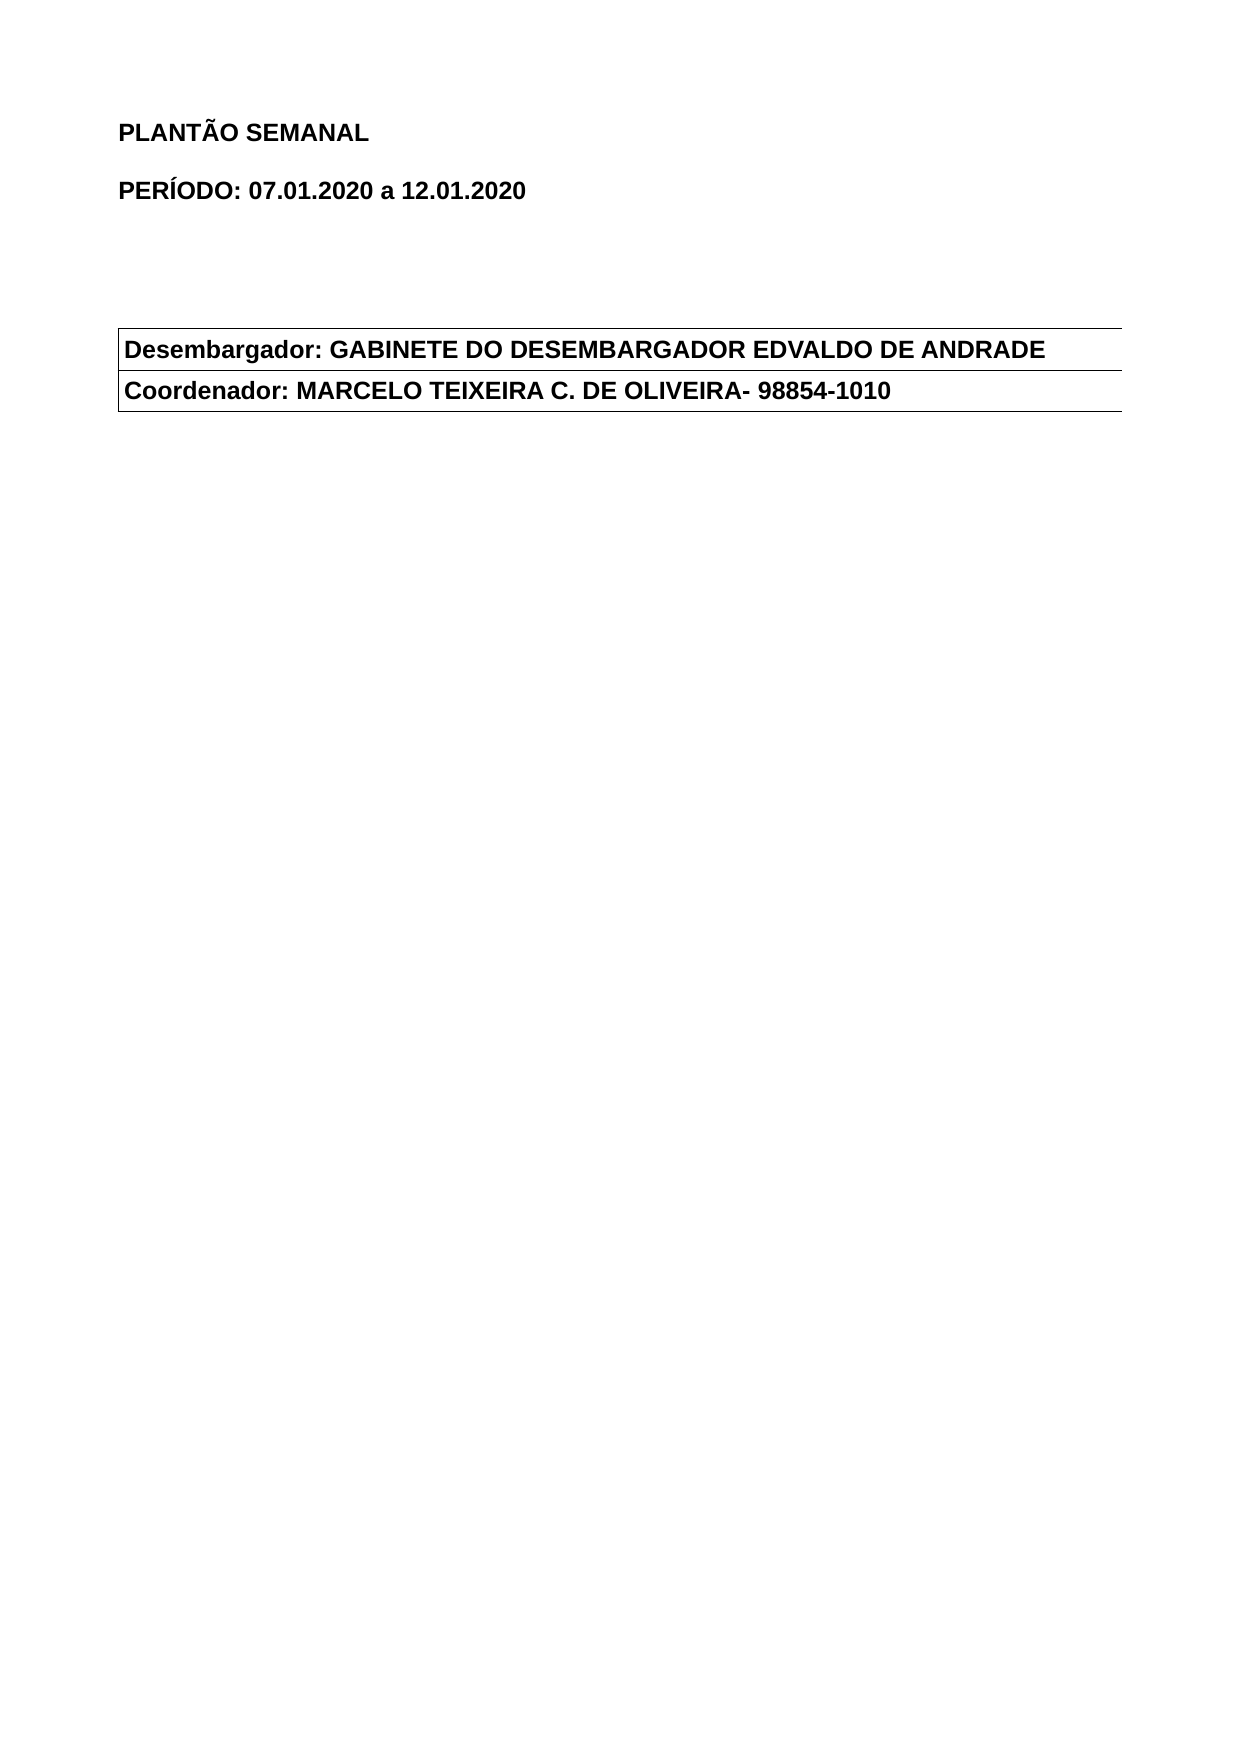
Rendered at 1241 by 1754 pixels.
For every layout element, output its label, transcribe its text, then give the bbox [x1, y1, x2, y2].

text PERÍODO: 07.01.2020 a 12.01.2020 [118, 176, 1122, 204]
text PLANTÃO SEMANAL [118, 118, 1122, 147]
table_cell Coordenador: MARCELO TEIXEIRA C. DE OLIVEIRA- 98854-1010 [119, 371, 1122, 411]
table_header Desembargador: GABINETE DO DESEMBARGADOR EDVALDO DE ANDRADE [119, 329, 1122, 369]
